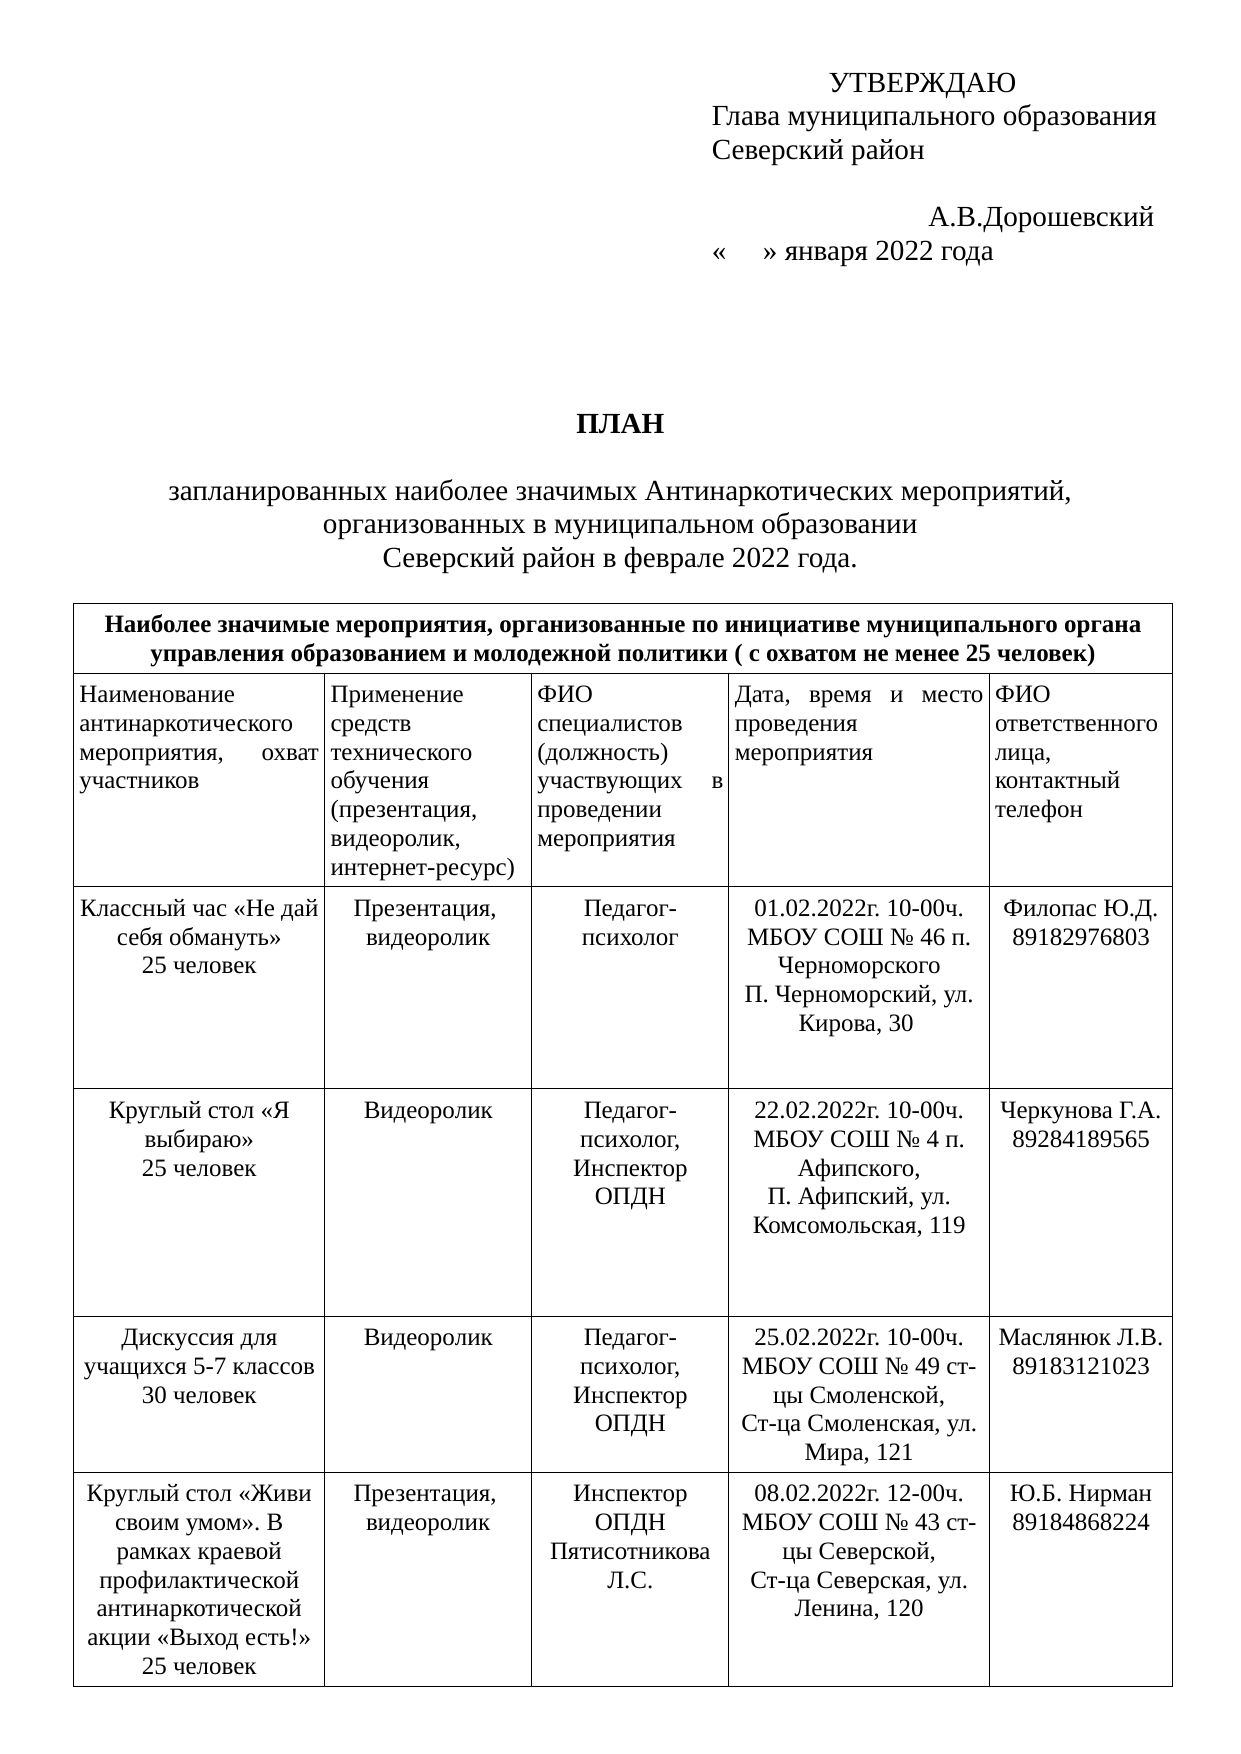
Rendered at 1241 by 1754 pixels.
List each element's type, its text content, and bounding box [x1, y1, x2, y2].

table_cell Наименование антинаркотического мероприятия, охват участников [74, 674, 324, 886]
table_cell Педагог-психолог, Инспектор ОПДН [532, 1317, 728, 1472]
table_cell Применение средств технического обучения (презентация, видеоролик, интернет-ресурс) [325, 674, 531, 886]
table_header Наиболее значимые мероприятия, организованные по инициативе муниципального органа управления образованием и молодежной политики ( с охватом не менее 25 человек) [74, 604, 1172, 672]
table_cell 01.02.2022г. 10-00ч. МБОУ СОШ № 46 п. Черноморского П. Черноморский, ул. Кирова, 30 [729, 887, 989, 1088]
table_header [124, 59, 626, 305]
table_cell Дата, время и место проведения мероприятия [729, 674, 989, 886]
table_cell Черкунова Г.А. 89284189565 [990, 1089, 1172, 1316]
table_cell Презентация, видеоролик [325, 1473, 531, 1686]
table_cell Филопас Ю.Д. 89182976803 [990, 887, 1172, 1088]
text запланированных наиболее значимых Антинаркотических мероприятий, организованных в муниципальном образовании [118, 473, 1122, 540]
table_cell Классный час «Не дай себя обмануть» 25 человек [74, 887, 324, 1088]
table_cell Маслянюк Л.В. 89183121023 [990, 1317, 1172, 1472]
table_cell Педагог-психолог [532, 887, 728, 1088]
table_cell ФИО ответственного лица, контактный телефон [990, 674, 1172, 886]
table_cell Видеоролик [325, 1089, 531, 1316]
table_cell Педагог-психолог, Инспектор ОПДН [532, 1089, 728, 1316]
table_cell ФИО специалистов (должность) участвующих в проведении мероприятия [532, 674, 728, 886]
table_cell Ю.Б. Нирман 89184868224 [990, 1473, 1172, 1686]
table_cell Дискуссия для учащихся 5-7 классов 30 человек [74, 1317, 324, 1472]
table_cell Видеоролик [325, 1317, 531, 1472]
table_cell 25.02.2022г. 10-00ч. МБОУ СОШ № 49 ст-цы Смоленской, Ст-ца Смоленская, ул. Мира, 121 [729, 1317, 989, 1472]
text ПЛАН [118, 406, 1122, 439]
table_cell Презентация, видеоролик [325, 887, 531, 1088]
table_cell Круглый стол «Я выбираю» 25 человек [74, 1089, 324, 1316]
table_cell Инспектор ОПДН Пятисотникова Л.С. [532, 1473, 728, 1686]
table_cell 08.02.2022г. 12-00ч. МБОУ СОШ № 43 ст-цы Северской, Ст-ца Северская, ул. Ленина, 120 [729, 1473, 989, 1686]
text Северский район в феврале 2022 года. [118, 540, 1122, 574]
table_header УТВЕРЖДАЮ Глава муниципального образования Северский район А.В.Дорошевский « » января 2022 года [626, 59, 1172, 305]
table_cell 22.02.2022г. 10-00ч. МБОУ СОШ № 4 п. Афипского, П. Афипский, ул. Комсомольская, 119 [729, 1089, 989, 1316]
table_cell Круглый стол «Живи своим умом». В рамках краевой профилактической антинаркотической акции «Выход есть!» 25 человек [74, 1473, 324, 1686]
